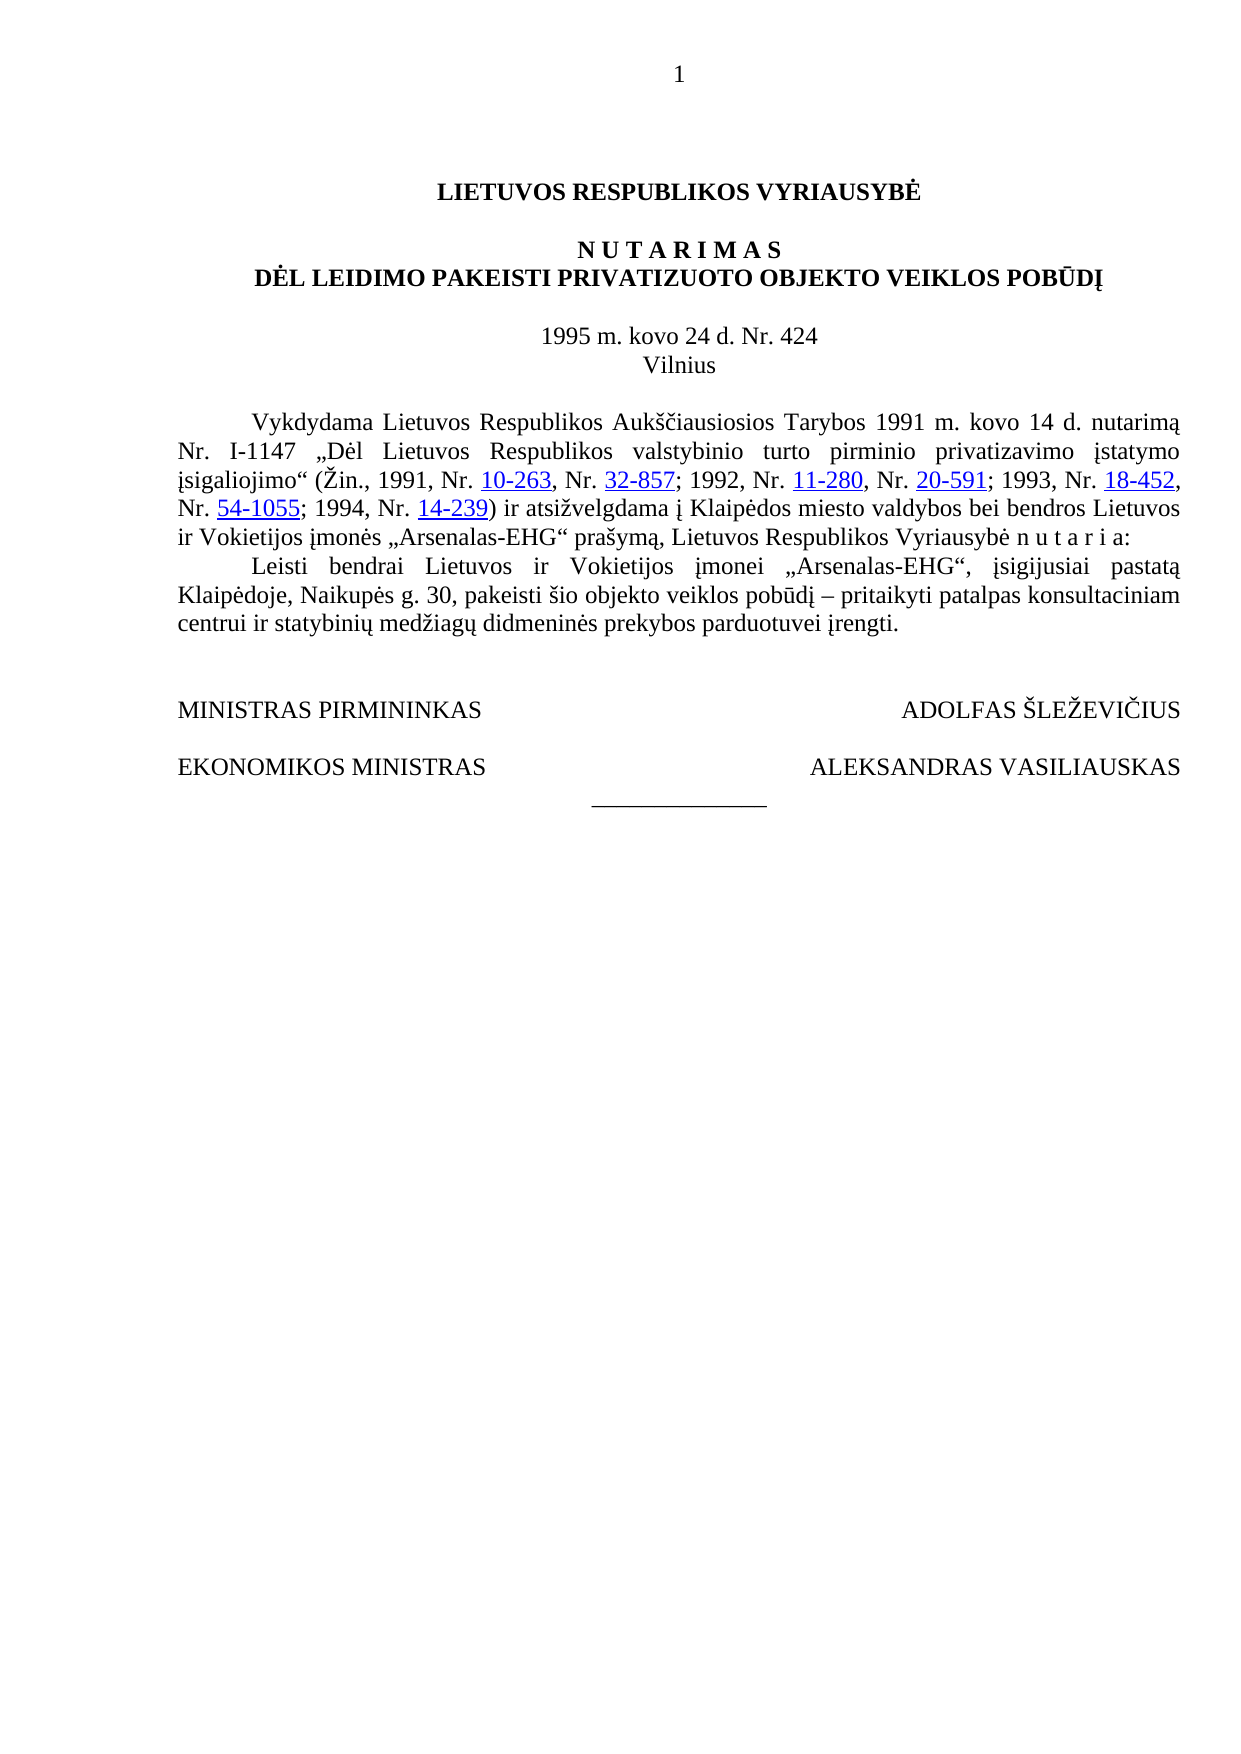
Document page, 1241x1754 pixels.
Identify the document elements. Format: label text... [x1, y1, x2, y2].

text ______________ [177, 781, 1181, 810]
text 1995 m. kovo 24 d. Nr. 424 [177, 321, 1181, 350]
text Vykdydama Lietuvos Respublikos Aukščiausiosios Tarybos 1991 m. kovo 14 d. nutarimą Nr. I-1147 „Dėl Lietuvos Respublikos valstybinio turto pirminio privatizavimo įstatymo įsigaliojimo“ (Žin., 1991, Nr. 10-263, Nr. 32-857; 1992, Nr. 11-280, Nr. 20-591; 1993, Nr. 18-452, Nr. 54-1055; 1994, Nr. 14-239) ir atsižvelgdama į Klaipėdos miesto valdybos bei bendros Lietuvos ir Vokietijos įmonės „Arsenalas-EHG“ prašymą, Lietuvos Respublikos Vyriausybė nutaria: [177, 407, 1181, 551]
text MINISTRAS PIRMININKAS ADOLFAS ŠLEŽEVIČIUS [177, 695, 1181, 723]
text N U T A R I M A S [177, 235, 1181, 263]
text EKONOMIKOS MINISTRAS ALEKSANDRAS VASILIAUSKAS [177, 752, 1181, 781]
text Leisti bendrai Lietuvos ir Vokietijos įmonei „Arsenalas-EHG“, įsigijusiai pastatą Klaipėdoje, Naikupės g. 30, pakeisti šio objekto veiklos pobūdį – pritaikyti patalpas konsultaciniam centrui ir statybinių medžiagų didmeninės prekybos parduotuvei įrengti. [177, 551, 1181, 637]
text DĖL LEIDIMO PAKEISTI PRIVATIZUOTO OBJEKTO VEIKLOS POBŪDĮ [177, 263, 1181, 292]
text Vilnius [177, 350, 1181, 378]
text LIETUVOS RESPUBLIKOS VYRIAUSYBĖ [177, 177, 1181, 206]
